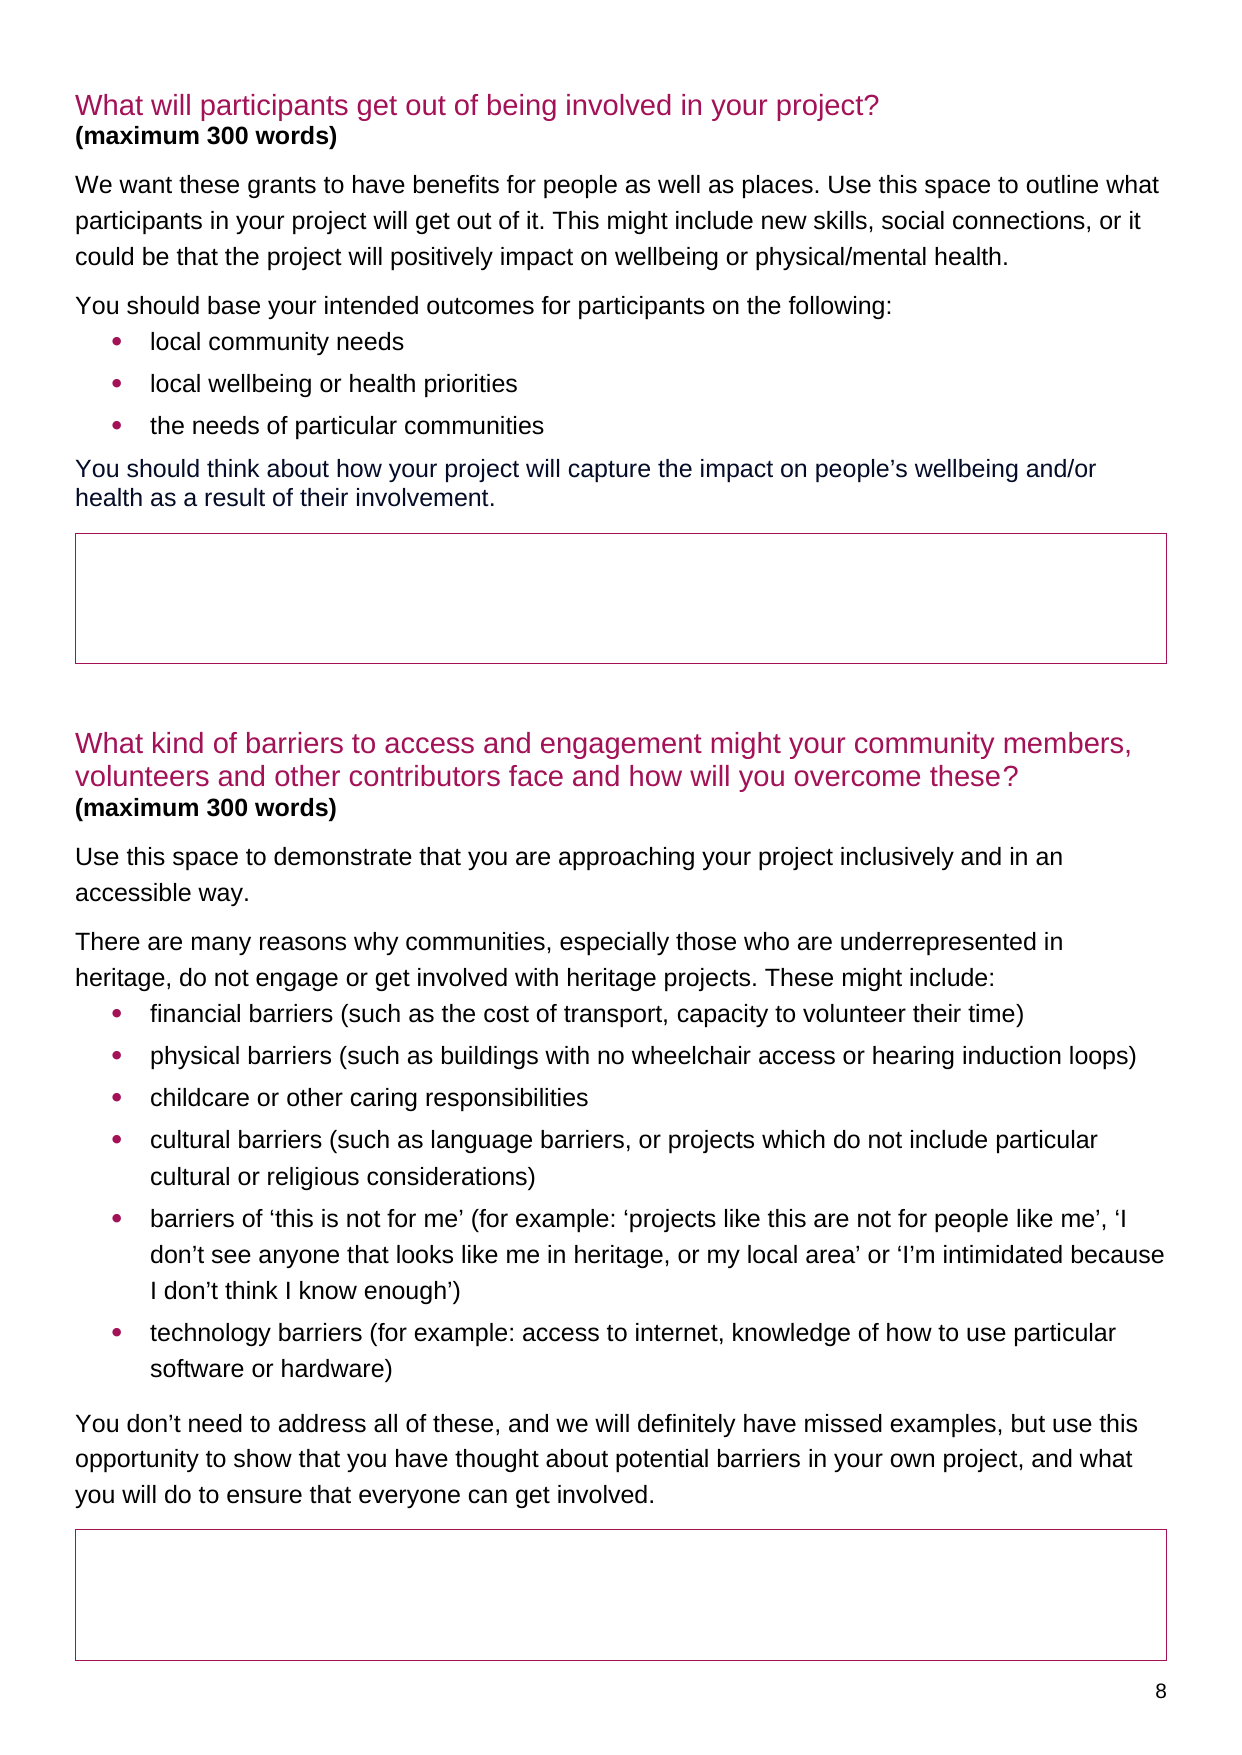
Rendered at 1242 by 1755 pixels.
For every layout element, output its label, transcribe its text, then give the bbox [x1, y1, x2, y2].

text Use this space to demonstrate that you are approaching your project inclusively and in an accessible way. [75, 842, 1167, 907]
list childcare or other caring responsibilities [112, 1083, 1167, 1112]
list cultural barriers (such as language barriers, or projects which do not include particular cultural or religious considerations) [112, 1125, 1167, 1190]
list technology barriers (for example: access to internet, knowledge of how to use particular software or hardware) [112, 1318, 1167, 1383]
subtitle What kind of barriers to access and engagement might your community members, volunteers and other contributors face and how will you overcome these? [75, 726, 1167, 793]
text (maximum 300 words) [74, 793, 1167, 822]
list barriers of ‘this is not for me’ (for example: ‘projects like this are not for people like me’, ‘I don’t see anyone that looks like me in heritage, or my local area’ or ‘I’m intimidated because I don’t think I know enough’) [112, 1204, 1167, 1304]
text There are many reasons why communities, especially those who are underrepresented in heritage, do not engage or get involved with heritage projects. These might include: [75, 927, 1167, 991]
list local community needs [112, 327, 1167, 356]
list local wellbeing or health priorities [112, 369, 1167, 398]
list the needs of particular communities [112, 411, 1167, 440]
list financial barriers (such as the cost of transport, capacity to volunteer their time) [112, 998, 1167, 1027]
text You should think about how your project will capture the impact on people’s wellbeing and/or health as a result of their involvement. [75, 453, 1167, 512]
text You don’t need to address all of these, and we will definitely have missed examples, but use this opportunity to show that you have thought about potential barriers in your own project, and what you will do to ensure that everyone can get involved. [75, 1408, 1167, 1509]
text (maximum 300 words) [75, 121, 1167, 150]
subtitle What will participants get out of being involved in your project? [75, 87, 1167, 121]
text We want these grants to have benefits for people as well as places. Use this space to outline what participants in your project will get out of it. This might include new skills, social connections, or it could be that the project will positively impact on wellbeing or physical/mental health. [75, 170, 1167, 271]
list physical barriers (such as buildings with no wheelchair access or hearing induction loops) [112, 1041, 1167, 1070]
text You should base your intended outcomes for participants on the following: [75, 291, 1167, 319]
